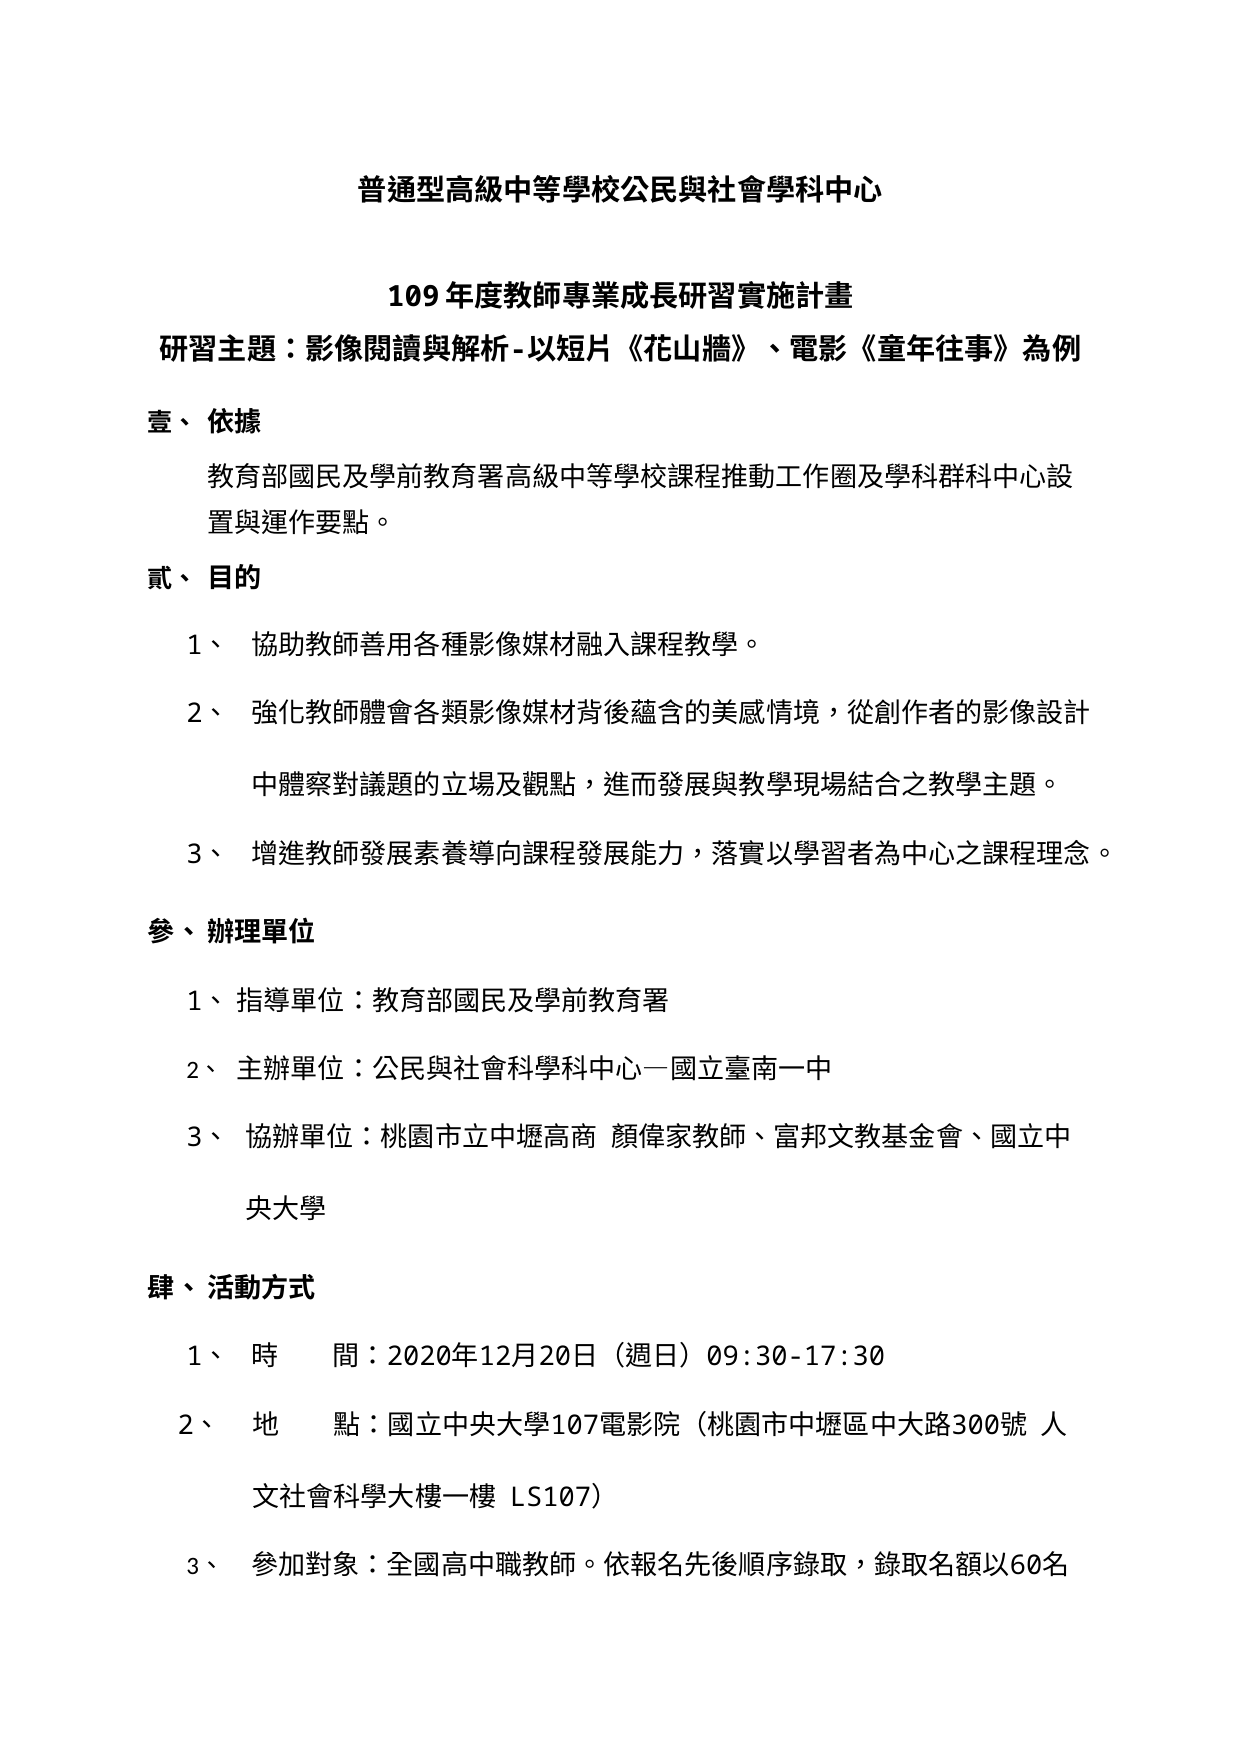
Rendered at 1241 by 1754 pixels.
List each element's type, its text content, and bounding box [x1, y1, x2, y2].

text 普通型高級中等學校公民與社會學科中心 [148, 146, 1092, 208]
text 研習主題：影像閱讀與解析-以短片《花山牆》、電影《童年往事》為例 [148, 339, 1092, 364]
list 教育部國民及學前教育署高級中等學校課程推動工作圈及學科群科中心設置與運作要點。 [207, 455, 1092, 540]
list 主辦單位：公民與社會科學科中心—國立臺南一中 [186, 1025, 1092, 1088]
text 109年度教師專業成長研習實施計畫 [148, 252, 1092, 314]
list 依據 [148, 400, 1092, 439]
list 辦理單位 [148, 888, 1092, 951]
list 指導單位：教育部國民及學前教育署 [186, 957, 1092, 1019]
list 協助教師善用各種影像媒材融入課程教學。 [186, 601, 1092, 664]
list 活動方式 [148, 1244, 1092, 1307]
list 協辦單位：桃園市立中壢高商 顏偉家教師、富邦文教基金會、國立中央大學 [186, 1093, 1092, 1228]
list 強化教師體會各類影像媒材背後蘊含的美感情境，從創作者的影像設計中體察對議題的立場及觀點，進而發展與教學現場結合之教學主題。 [186, 669, 1092, 804]
list 地 點：國立中央大學107電影院（桃園市中壢區中大路300號 人文社會科學大樓一樓 LS107） [177, 1381, 1092, 1515]
list 參加對象：全國高中職教師。依報名先後順序錄取，錄取名額以60名為限。 [186, 1521, 1092, 1583]
list 時 間：2020年12月20日（週日）09:30-17:30 [186, 1312, 1092, 1375]
list 目的 [148, 556, 1092, 595]
list 增進教師發展素養導向課程發展能力，落實以學習者為中心之課程理念。 [186, 810, 1092, 872]
